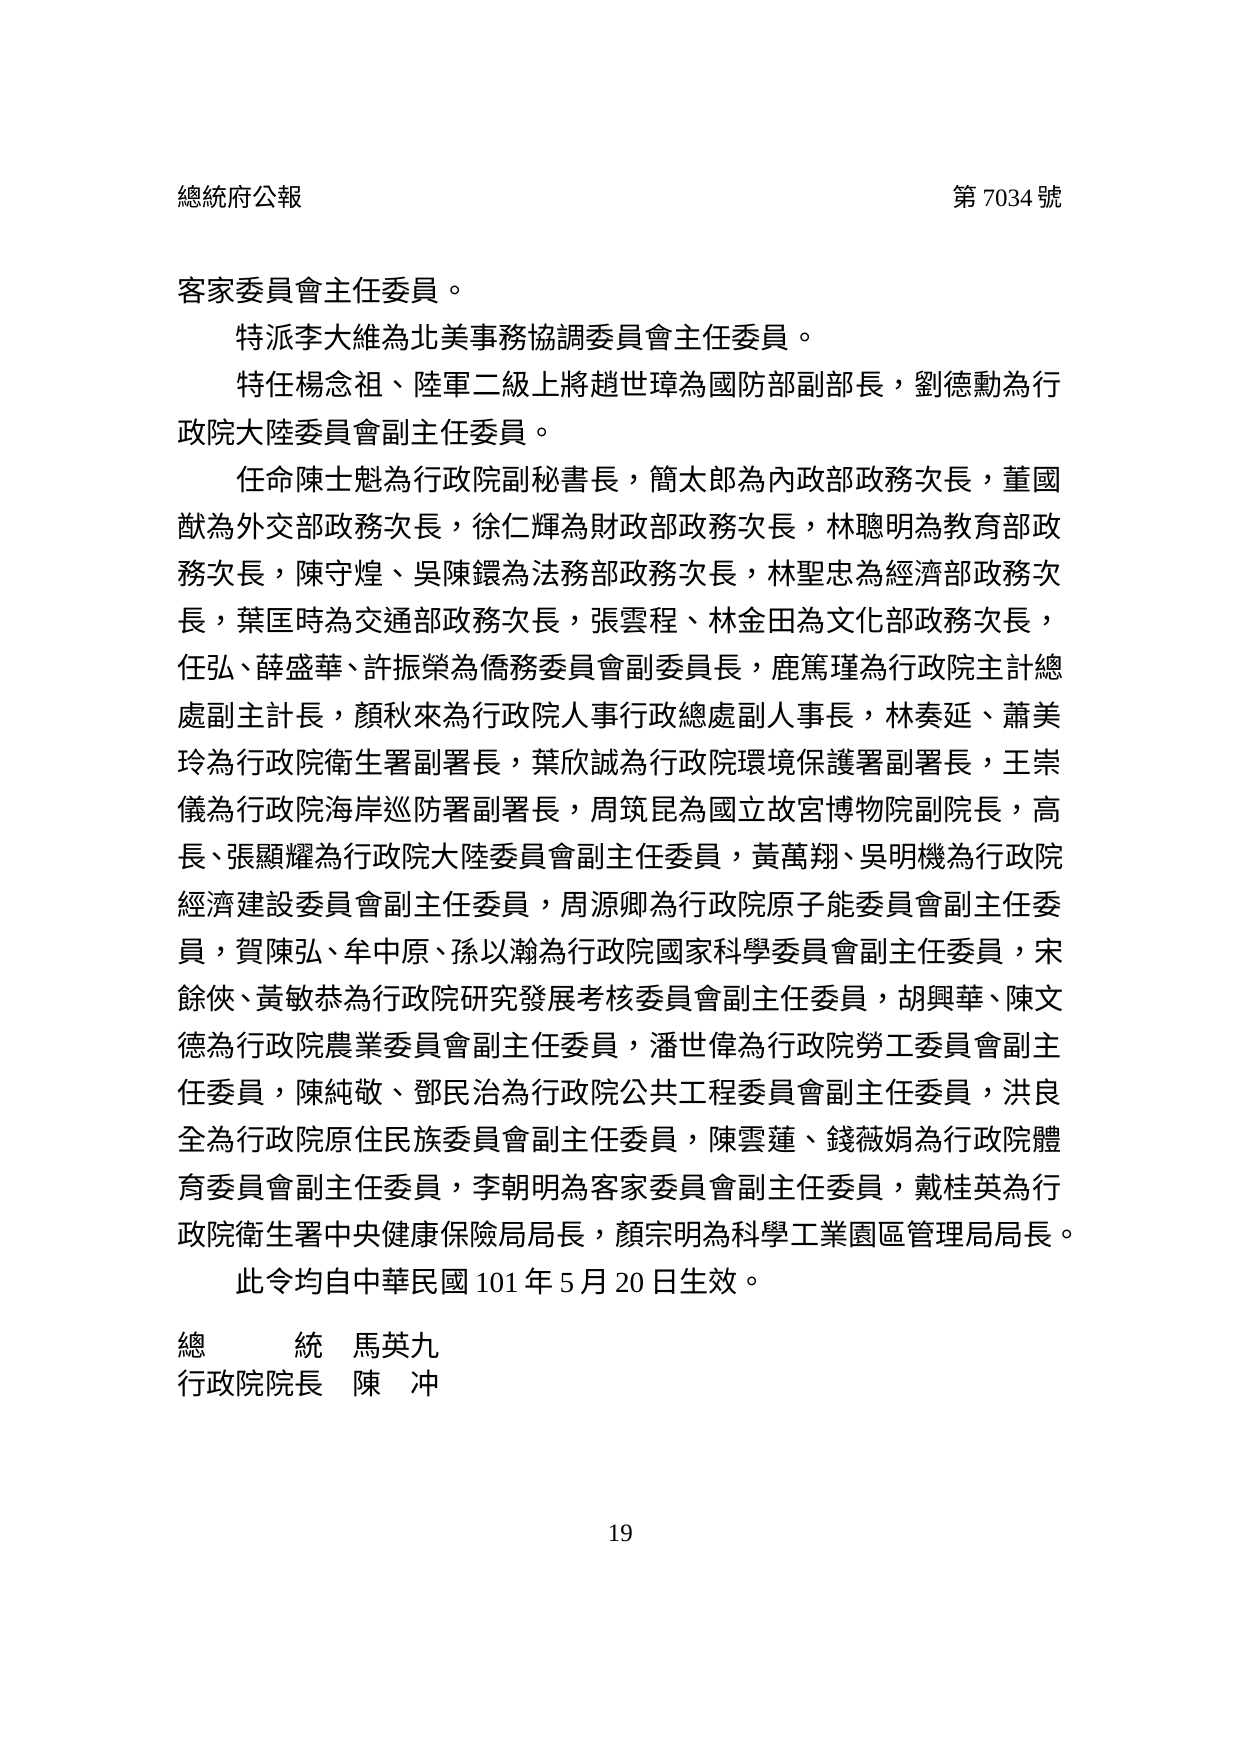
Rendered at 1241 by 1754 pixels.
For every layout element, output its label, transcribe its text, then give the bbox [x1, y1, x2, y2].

text 總 統 馬英九 [177, 1327, 1063, 1364]
text 特任楊念祖、陸軍二級上將趙世璋為國防部副部長，劉德勳為行政院大陸委員會副主任委員。 [177, 358, 1063, 452]
text 任命陳士魁為行政院副秘書長，簡太郎為內政部政務次長，董國猷為外交部政務次長，徐仁輝為財政部政務次長，林聰明為教育部政務次長，陳守煌、吳陳鐶為法務部政務次長，林聖忠為經濟部政務次長，葉匡時為交通部政務次長，張雲程、林金田為文化部政務次長，任弘、薛盛華、許振榮為僑務委員會副委員長，鹿篤瑾為行政院主計總處副主計長，顏秋來為行政院人事行政總處副人事長，林奏延、蕭美玲為行政院衛生署副署長，葉欣誠為行政院環境保護署副署長，王崇儀為行政院海岸巡防署副署長，周筑昆為國立故宮博物院副院長，高長、張顯耀為行政院大陸委員會副主任委員，黃萬翔、吳明機為行政院經濟建設委員會副主任委員，周源卿為行政院原子能委員會副主任委員，賀陳弘、牟中原、孫以瀚為行政院國家科學委員會副主任委員，宋餘俠、黃敏恭為行政院研究發展考核委員會副主任委員，胡興華、陳文德為行政院農業委員會副主任委員，潘世偉為行政院勞工委員會副主任委員，陳純敬、鄧民治為行政院公共工程委員會副主任委員，洪良全為行政院原住民族委員會副主任委員，陳雲蓮、錢薇娟為行政院體育委員會副主任委員，李朝明為客家委員會副主任委員，戴桂英為行政院衛生署中央健康保險局局長，顏宗明為科學工業園區管理局局長。 [177, 452, 1063, 1255]
text 此令均自中華民國101年5月20日生效。 [177, 1255, 1063, 1302]
text 客家委員會主任委員。 [177, 266, 1063, 311]
text 特派李大維為北美事務協調委員會主任委員。 [177, 311, 1063, 358]
text 行政院院長 陳 冲 [177, 1364, 1063, 1402]
